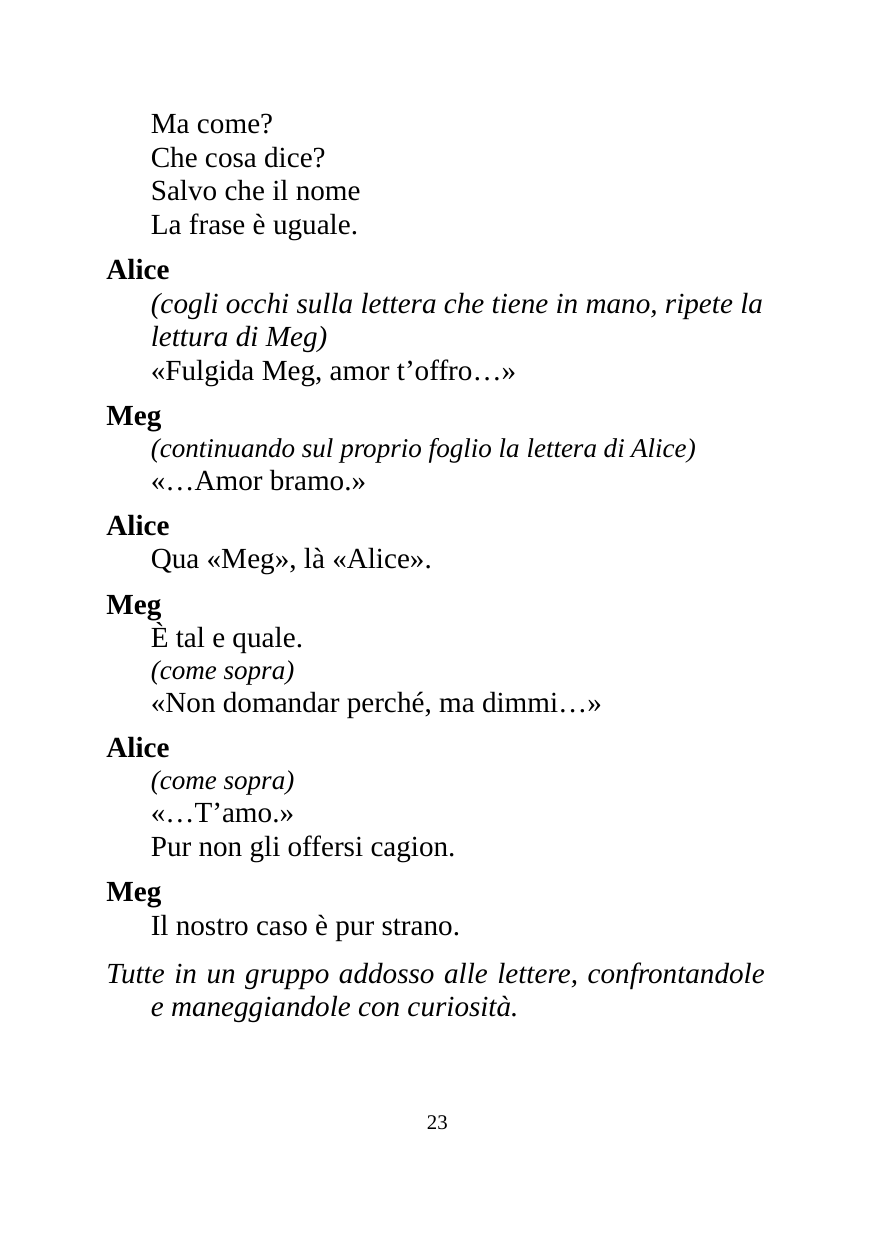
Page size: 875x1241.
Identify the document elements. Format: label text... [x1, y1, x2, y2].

text Meg [106, 587, 768, 621]
text Alice [106, 252, 768, 286]
text (cogli occhi sulla lettera che tiene in mano, ripete la lettura di Meg) «Fulgida Meg, amor t’offro…» [151, 286, 768, 386]
text Meg [106, 398, 768, 432]
text (come sopra) «…T’amo.» Pur non gli offersi cagion. [151, 764, 768, 862]
text (continuando sul proprio foglio la lettera di Alice) «…Amor bramo.» [151, 432, 768, 496]
text Qua «Meg», là «Alice». [151, 542, 768, 575]
text Alice [106, 508, 768, 542]
text Alice [106, 731, 768, 764]
text Meg [106, 874, 768, 908]
text Il nostro caso è pur strano. [151, 908, 768, 941]
text È tal e quale. (come sopra) «Non domandar perché, ma dimmi…» [151, 621, 768, 719]
text Ma come? Che cosa dice? Salvo che il nome La frase è uguale. [151, 106, 768, 240]
text Tutte in un gruppo addosso alle lettere, confrontandole e maneggiandole con curiosità. [106, 956, 768, 1023]
